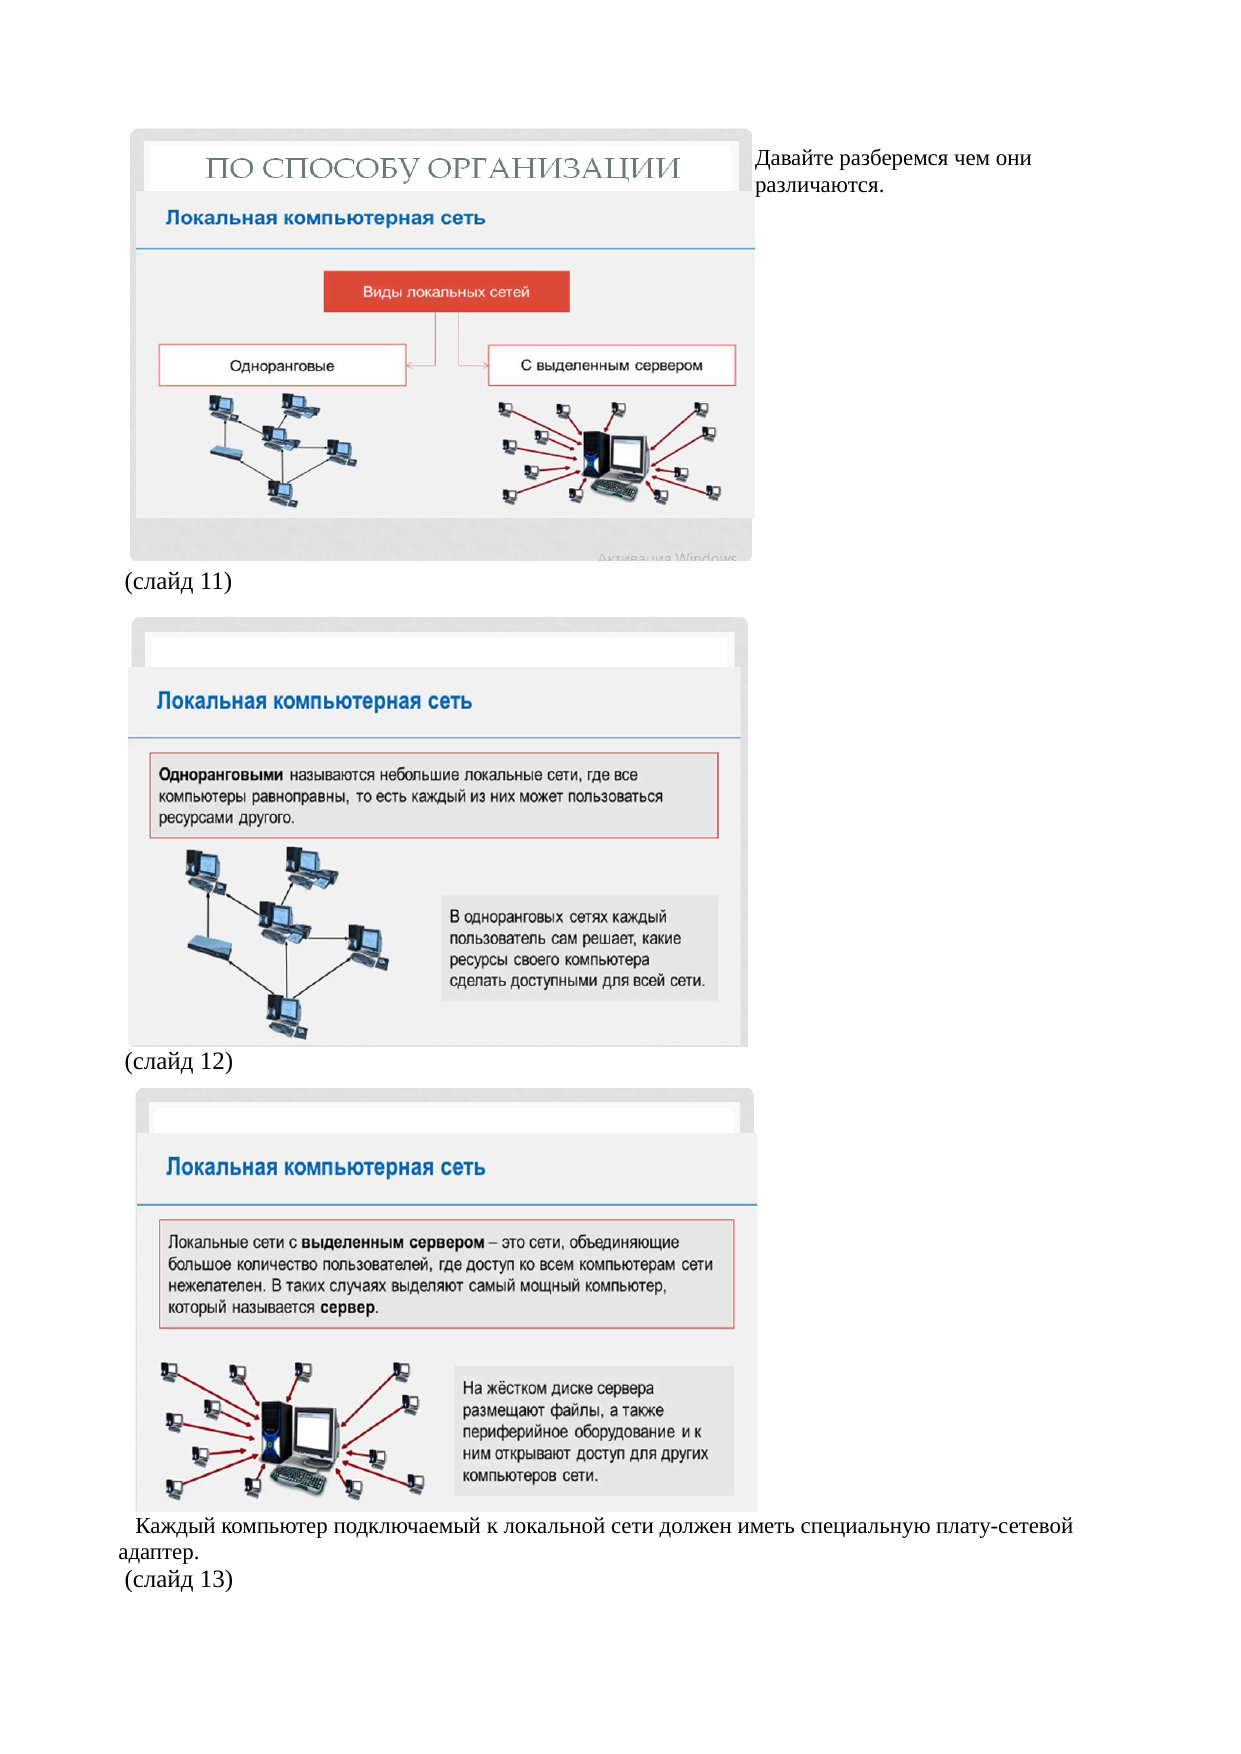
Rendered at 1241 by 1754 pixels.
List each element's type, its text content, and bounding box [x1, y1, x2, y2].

text (слайд 11) [118, 566, 1122, 595]
text Давайте разберемся чем они различаются. [755, 144, 1122, 197]
text (слайд 13) [118, 1564, 1122, 1593]
text Каждый компьютер подключаемый к локальной сети должен иметь специальную плату-сетевой адаптер. [118, 1075, 1122, 1564]
text (слайд 12) [118, 595, 1122, 1075]
